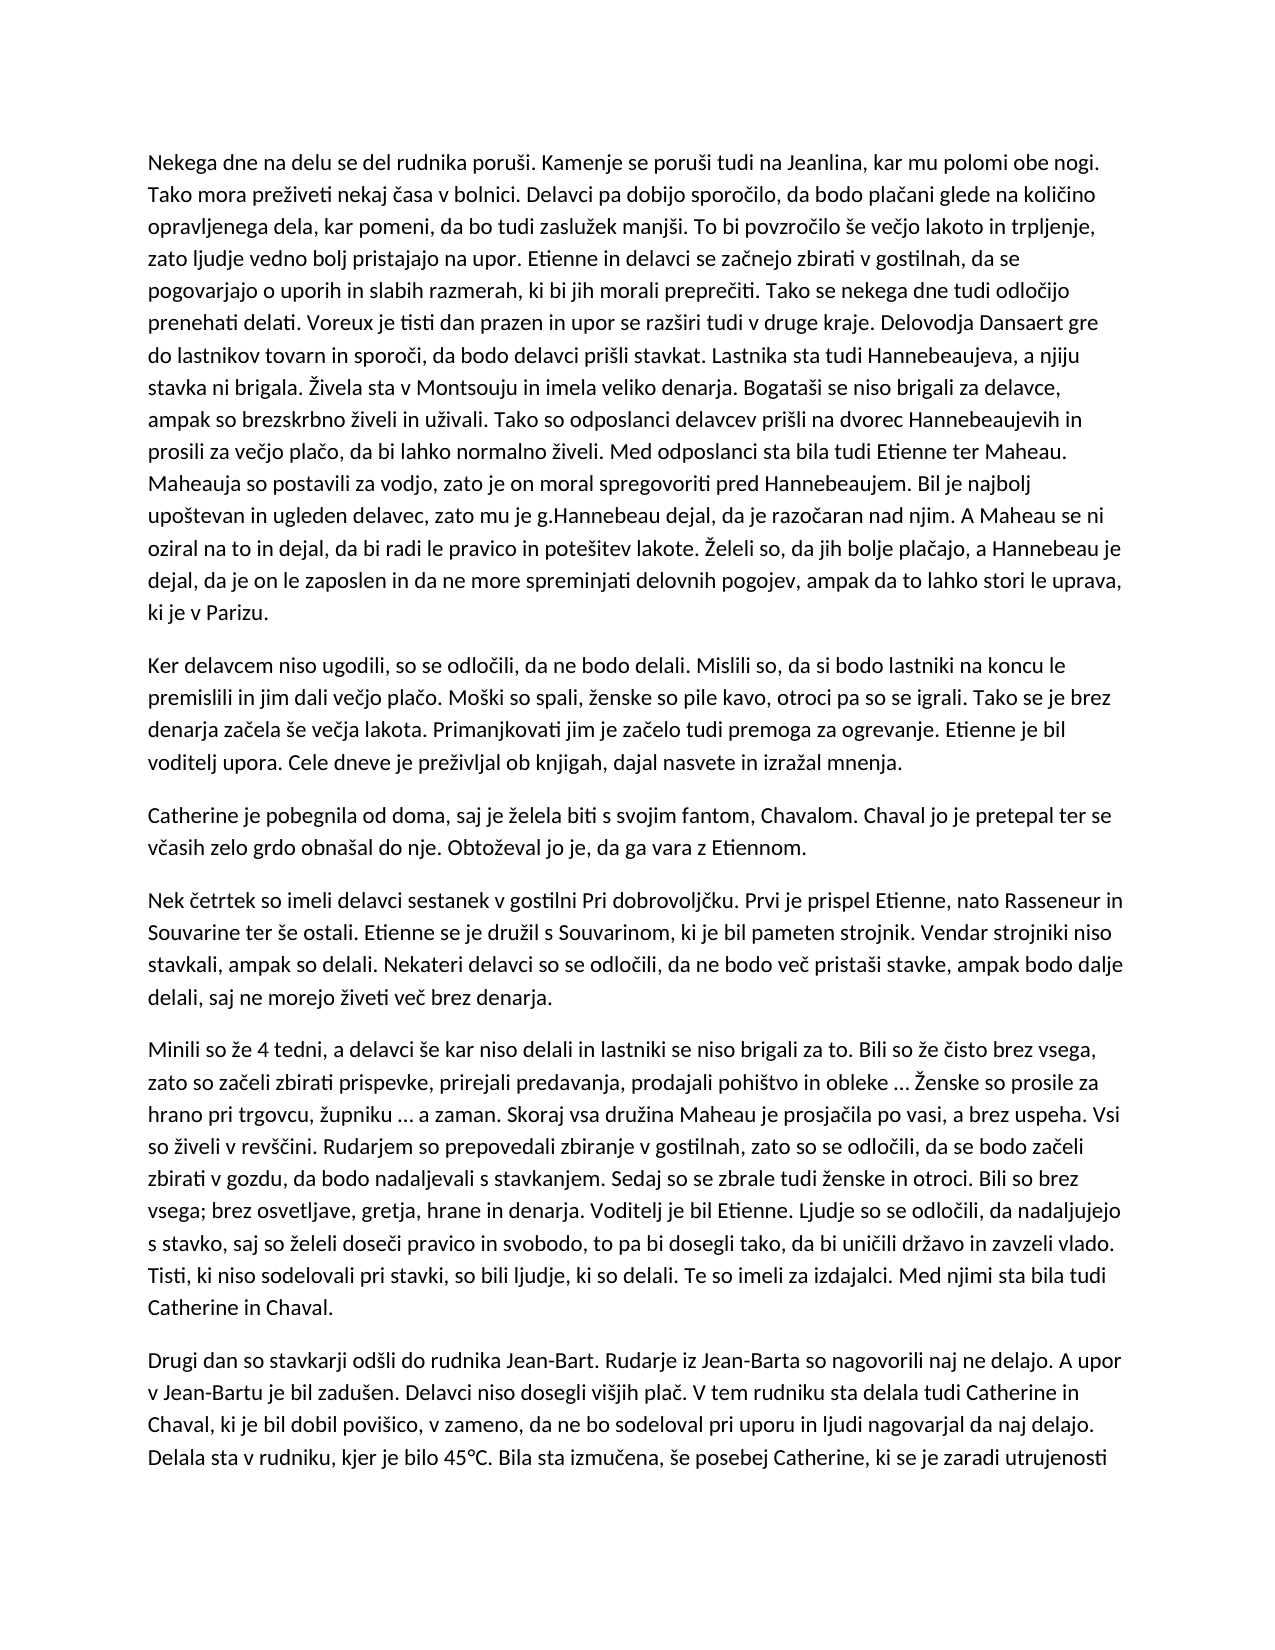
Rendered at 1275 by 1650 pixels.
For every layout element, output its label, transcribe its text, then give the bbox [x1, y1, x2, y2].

text Nekega dne na delu se del rudnika poruši. Kamenje se poruši tudi na Jeanlina, kar mu polomi obe nogi. Tako mora preživeti nekaj časa v bolnici. Delavci pa dobijo sporočilo, da bodo plačani glede na količino opravljenega dela, kar pomeni, da bo tudi zaslužek manjši. To bi povzročilo še večjo lakoto in trpljenje, zato ljudje vedno bolj pristajajo na upor. Etienne in delavci se začnejo zbirati v gostilnah, da se pogovarjajo o uporih in slabih razmerah, ki bi jih morali preprečiti. Tako se nekega dne tudi odločijo prenehati delati. Voreux je tisti dan prazen in upor se razširi tudi v druge kraje. Delovodja Dansaert gre do lastnikov tovarn in sporoči, da bodo delavci prišli stavkat. Lastnika sta tudi Hannebeaujeva, a njiju stavka ni brigala. Živela sta v Montsouju in imela veliko denarja. Bogataši se niso brigali za delavce, ampak so brezskrbno živeli in uživali. Tako so odposlanci delavcev prišli na dvorec Hannebeaujevih in prosili za večjo plačo, da bi lahko normalno živeli. Med odposlanci sta bila tudi Etienne ter Maheau. Maheauja so postavili za vodjo, zato je on moral spregovoriti pred Hannebeaujem. Bil je najbolj upoštevan in ugleden delavec, zato mu je g.Hannebeau dejal, da je razočaran nad njim. A Maheau se ni oziral na to in dejal, da bi radi le pravico in potešitev lakote. Želeli so, da jih bolje plačajo, a Hannebeau je dejal, da je on le zaposlen in da ne more spreminjati delovnih pogojev, ampak da to lahko stori le uprava, ki je v Parizu. [148, 148, 1127, 626]
text Ker delavcem niso ugodili, so se odločili, da ne bodo delali. Mislili so, da si bodo lastniki na koncu le premislili in jim dali večjo plačo. Moški so spali, ženske so pile kavo, otroci pa so se igrali. Tako se je brez denarja začela še večja lakota. Primanjkovati jim je začelo tudi premoga za ogrevanje. Etienne je bil voditelj upora. Cele dneve je preživljal ob knjigah, dajal nasvete in izražal mnenja. [148, 651, 1127, 776]
text Minili so že 4 tedni, a delavci še kar niso delali in lastniki se niso brigali za to. Bili so že čisto brez vsega, zato so začeli zbirati prispevke, prirejali predavanja, prodajali pohištvo in obleke … Ženske so prosile za hrano pri trgovcu, župniku … a zaman. Skoraj vsa družina Maheau je prosjačila po vasi, a brez uspeha. Vsi so živeli v revščini. Rudarjem so prepovedali zbiranje v gostilnah, zato so se odločili, da se bodo začeli zbirati v gozdu, da bodo nadaljevali s stavkanjem. Sedaj so se zbrale tudi ženske in otroci. Bili so brez vsega; brez osvetljave, gretja, hrane in denarja. Voditelj je bil Etienne. Ljudje so se odločili, da nadaljujejo s stavko, saj so želeli doseči pravico in svobodo, to pa bi dosegli tako, da bi uničili državo in zavzeli vlado. Tisti, ki niso sodelovali pri stavki, so bili ljudje, ki so delali. Te so imeli za izdajalci. Med njimi sta bila tudi Catherine in Chaval. [148, 1036, 1127, 1321]
text Catherine je pobegnila od doma, saj je želela biti s svojim fantom, Chavalom. Chaval jo je pretepal ter se včasih zelo grdo obnašal do nje. Obtoževal jo je, da ga vara z Etiennom. [148, 801, 1127, 861]
text Drugi dan so stavkarji odšli do rudnika Jean-Bart. Rudarje iz Jean-Barta so nagovorili naj ne delajo. A upor v Jean-Bartu je bil zadušen. Delavci niso dosegli višjih plač. V tem rudniku sta delala tudi Catherine in Chaval, ki je bil dobil povišico, v zameno, da ne bo sodeloval pri uporu in ljudi nagovarjal da naj delajo. Delala sta v rudniku, kjer je bilo 45°C. Bila sta izmučena, še posebej Catherine, ki se je zaradi utrujenosti [148, 1346, 1127, 1471]
text Nek četrtek so imeli delavci sestanek v gostilni Pri dobrovoljčku. Prvi je prispel Etienne, nato Rasseneur in Souvarine ter še ostali. Etienne se je družil s Souvarinom, ki je bil pameten strojnik. Vendar strojniki niso stavkali, ampak so delali. Nekateri delavci so se odločili, da ne bodo več pristaši stavke, ampak bodo dalje delali, saj ne morejo živeti več brez denarja. [148, 886, 1127, 1011]
